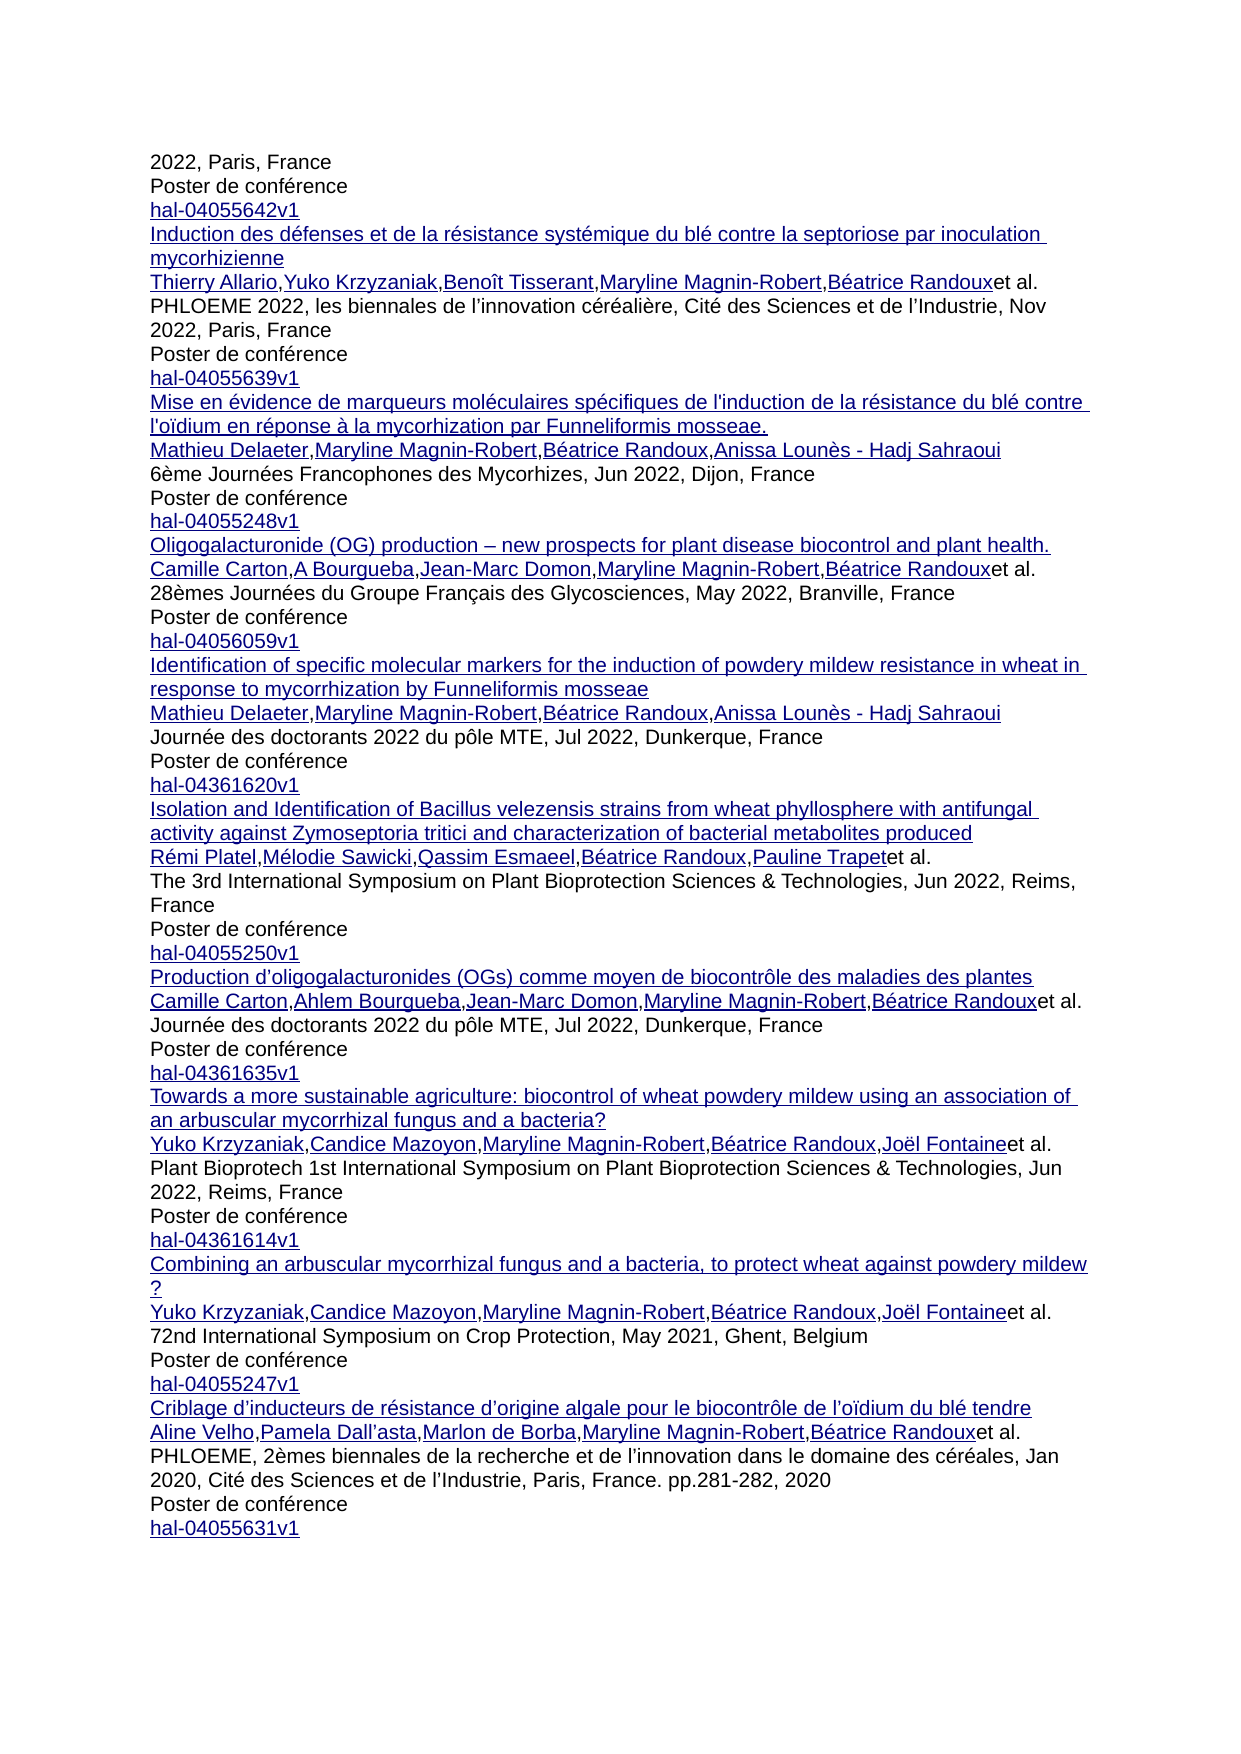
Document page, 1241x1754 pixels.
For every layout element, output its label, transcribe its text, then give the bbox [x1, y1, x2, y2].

table_cell Towards a more sustainable agriculture: biocontrol of wheat powdery mildew using an association of an arbuscular mycorrhizal fungus and a bacteria? Yuko Krzyzaniak,Candice Mazoyon,Maryline Magnin-Robert,Béatrice Randoux,Joël Fontaineet al. Plant Bioprotech 1st International Symposium on Plant Bioprotection Sciences & Technologies, Jun 2022, Reims, France Poster de conférence hal-04361614v1 [150, 1084, 1090, 1252]
table_cell 2022, Paris, France Poster de conférence hal-04055642v1 [150, 150, 1090, 222]
table_cell Mise en évidence de marqueurs moléculaires spécifiques de l'induction de la résistance du blé contre [150, 390, 1090, 411]
table_cell l'oïdium en réponse à la mycorhization par Funneliformis mosseae. Mathieu Delaeter,Maryline Magnin-Robert,Béatrice Randoux,Anissa Lounès - Hadj Sahraoui 6ème Journées Francophones des Mycorhizes, Jun 2022, Dijon, France Poster de conférence hal-04055248v1 [150, 412, 1090, 533]
table_cell Production d’oligogalacturonides (OGs) comme moyen de biocontrôle des maladies des plantes Camille Carton,Ahlem Bourgueba,Jean-Marc Domon,Maryline Magnin-Robert,Béatrice Randouxet al. Journée des doctorants 2022 du pôle MTE, Jul 2022, Dunkerque, France Poster de conférence hal-04361635v1 [150, 965, 1090, 1084]
table_cell Combining an arbuscular mycorrhizal fungus and a bacteria, to protect wheat against powdery mildew ? Yuko Krzyzaniak,Candice Mazoyon,Maryline Magnin-Robert,Béatrice Randoux,Joël Fontaineet al. 72nd International Symposium on Crop Protection, May 2021, Ghent, Belgium Poster de conférence hal-04055247v1 [150, 1252, 1090, 1396]
table_cell Identification of specific molecular markers for the induction of powdery mildew resistance in wheat in response to mycorrhization by Funneliformis mosseae Mathieu Delaeter,Maryline Magnin-Robert,Béatrice Randoux,Anissa Lounès - Hadj Sahraoui Journée des doctorants 2022 du pôle MTE, Jul 2022, Dunkerque, France Poster de conférence hal-04361620v1 [150, 653, 1090, 797]
table_cell Isolation and Identification of Bacillus velezensis strains from wheat phyllosphere with antifungal activity against Zymoseptoria tritici and characterization of bacterial metabolites produced Rémi Platel,Mélodie Sawicki,Qassim Esmaeel,Béatrice Randoux,Pauline Trapetet al. The 3rd International Symposium on Plant Bioprotection Sciences & Technologies, Jun 2022, Reims, France Poster de conférence hal-04055250v1 [150, 797, 1090, 964]
table_cell Induction des défenses et de la résistance systémique du blé contre la septoriose par inoculation mycorhizienne Thierry Allario,Yuko Krzyzaniak,Benoît Tisserant,Maryline Magnin-Robert,Béatrice Randouxet al. PHLOEME 2022, les biennales de l’innovation céréalière, Cité des Sciences et de l’Industrie, Nov 2022, Paris, France Poster de conférence hal-04055639v1 [150, 222, 1090, 389]
table_cell Criblage d’inducteurs de résistance d’origine algale pour le biocontrôle de l’oïdium du blé tendre Aline Velho,Pamela Dall’asta,Marlon de Borba,Maryline Magnin-Robert,Béatrice Randouxet al. PHLOEME, 2èmes biennales de la recherche et de l’innovation dans le domaine des céréales, Jan 2020, Cité des Sciences et de l’Industrie, Paris, France. pp.281-282, 2020 Poster de conférence hal-04055631v1 [150, 1396, 1090, 1539]
table_cell Oligogalacturonide (OG) production – new prospects for plant disease biocontrol and plant health. Camille Carton,A Bourgueba,Jean-Marc Domon,Maryline Magnin-Robert,Béatrice Randouxet al. 28èmes Journées du Groupe Français des Glycosciences, May 2022, Branville, France Poster de conférence hal-04056059v1 [150, 533, 1090, 653]
